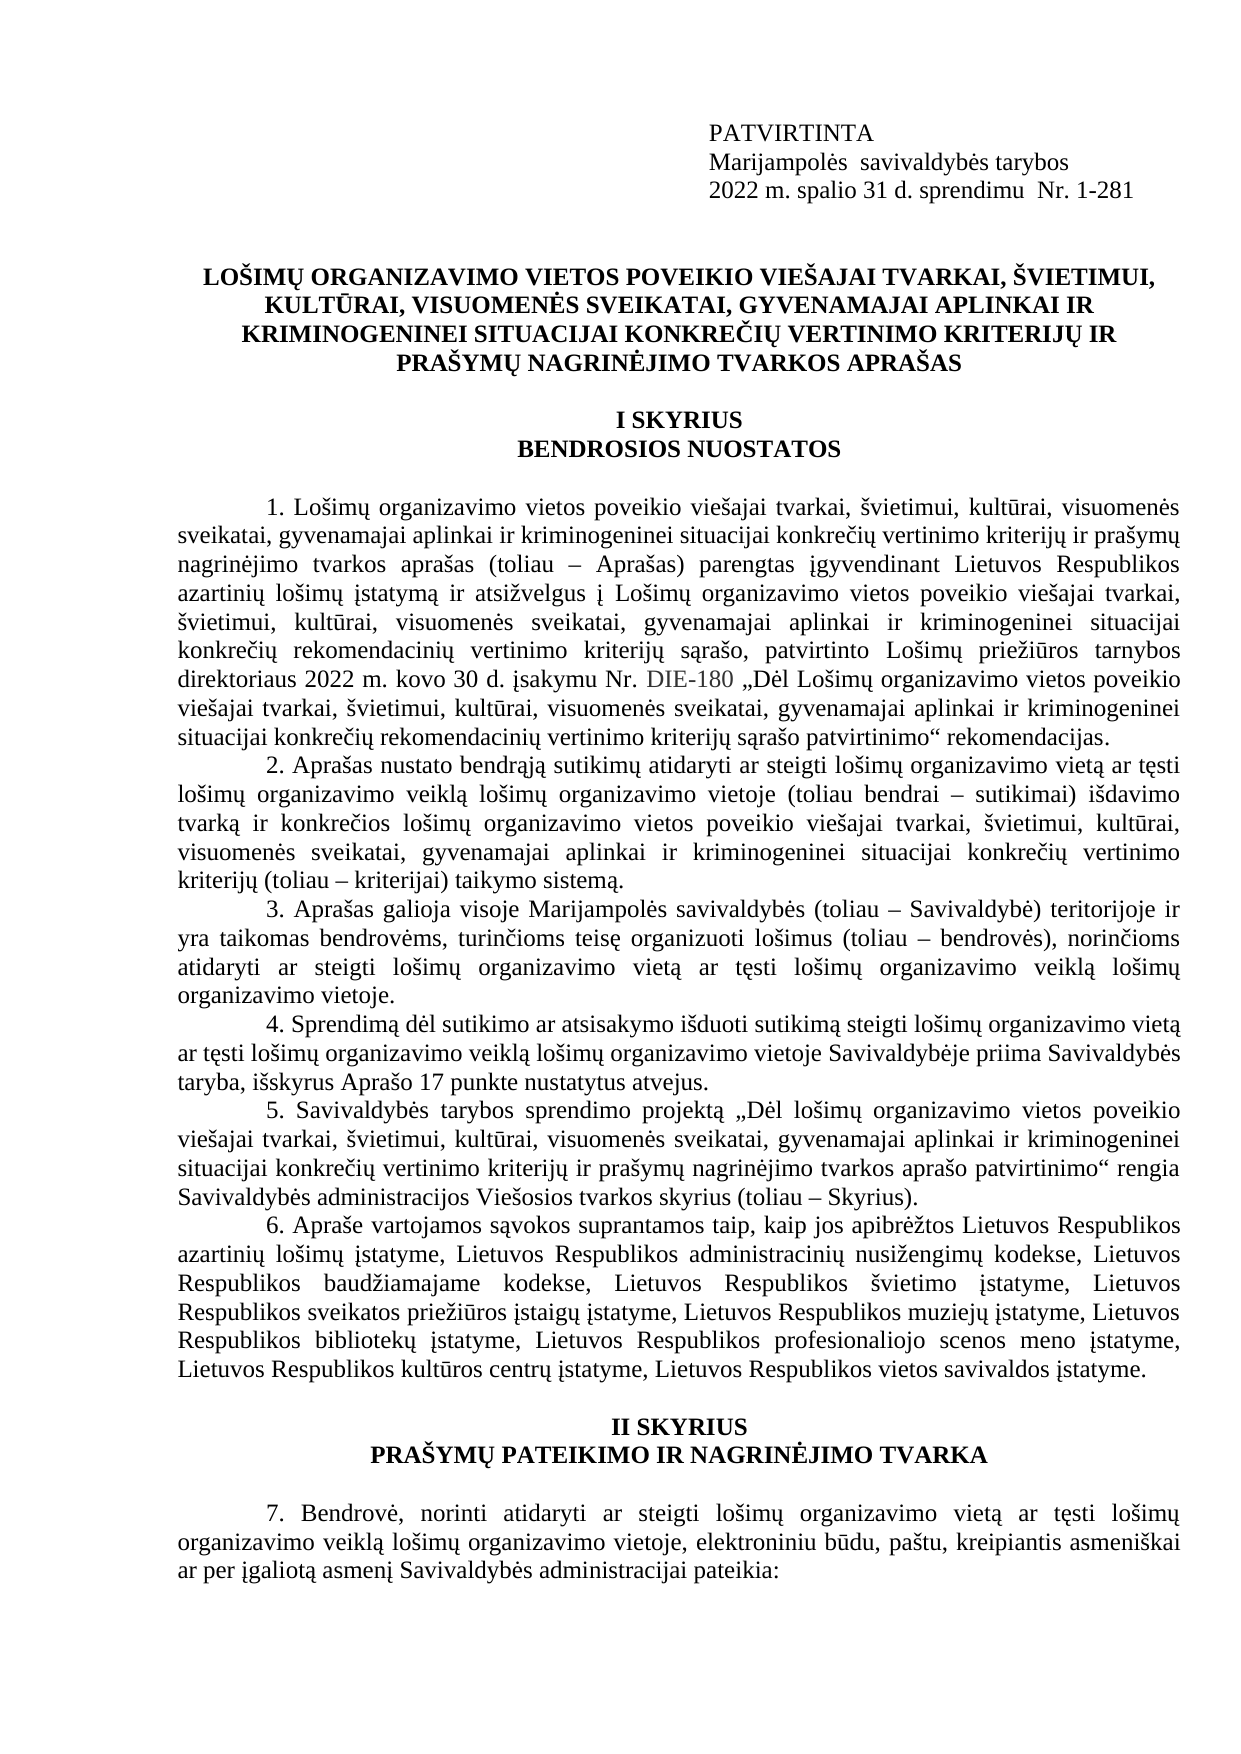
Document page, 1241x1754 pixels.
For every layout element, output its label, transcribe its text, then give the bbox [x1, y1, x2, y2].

text II SKYRIUS [177, 1412, 1181, 1441]
text 7. Bendrovė, norinti atidaryti ar steigti lošimų organizavimo vietą ar tęsti lošimų organizavimo veiklą lošimų organizavimo vietoje, elektroniniu būdu, paštu, kreipiantis asmeniškai ar per įgaliotą asmenį Savivaldybės administracijai pateikia: [177, 1498, 1181, 1584]
text BENDROSIOS NUOSTATOS [177, 434, 1181, 463]
text PRAŠYMŲ PATEIKIMO IR NAGRINĖJIMO TVARKA [177, 1441, 1181, 1469]
text 5. Savivaldybės tarybos sprendimo projektą „Dėl lošimų organizavimo vietos poveikio viešajai tvarkai, švietimui, kultūrai, visuomenės sveikatai, gyvenamajai aplinkai ir kriminogeninei situacijai konkrečių vertinimo kriterijų ir prašymų nagrinėjimo tvarkos aprašo patvirtinimo“ rengia Savivaldybės administracijos Viešosios tvarkos skyrius (toliau – Skyrius). [177, 1096, 1181, 1211]
text 3. Aprašas galioja visoje Marijampolės savivaldybės (toliau – Savivaldybė) teritorijoje ir yra taikomas bendrovėms, turinčioms teisę organizuoti lošimus (toliau – bendrovės), norinčioms atidaryti ar steigti lošimų organizavimo vietą ar tęsti lošimų organizavimo veiklą lošimų organizavimo vietoje. [177, 894, 1181, 1009]
text Marijampolės savivaldybės tarybos [177, 147, 1181, 176]
text 2022 m. spalio 31 d. sprendimu Nr. 1-281 [177, 176, 1181, 204]
text LOŠIMŲ ORGANIZAVIMO VIETOS POVEIKIO VIEŠAJAI TVARKAI, ŠVIETIMUI, KULTŪRAI, VISUOMENĖS SVEIKATAI, GYVENAMAJAI APLINKAI IR KRIMINOGENINEI SITUACIJAI KONKREČIŲ VERTINIMO KRITERIJŲ IR PRAŠYMŲ NAGRINĖJIMO TVARKOS APRAŠAS [177, 262, 1181, 377]
text 1. Lošimų organizavimo vietos poveikio viešajai tvarkai, švietimui, kultūrai, visuomenės sveikatai, gyvenamajai aplinkai ir kriminogeninei situacijai konkrečių vertinimo kriterijų ir prašymų nagrinėjimo tvarkos aprašas (toliau – Aprašas) parengtas įgyvendinant Lietuvos Respublikos azartinių lošimų įstatymą ir atsižvelgus į Lošimų organizavimo vietos poveikio viešajai tvarkai, švietimui, kultūrai, visuomenės sveikatai, gyvenamajai aplinkai ir kriminogeninei situacijai konkrečių rekomendacinių vertinimo kriterijų sąrašo, patvirtinto Lošimų priežiūros tarnybos direktoriaus 2022 m. kovo 30 d. įsakymu Nr. DIE-180 „Dėl Lošimų organizavimo vietos poveikio viešajai tvarkai, švietimui, kultūrai, visuomenės sveikatai, gyvenamajai aplinkai ir kriminogeninei situacijai konkrečių rekomendacinių vertinimo kriterijų sąrašo patvirtinimo“ rekomendacijas. [177, 492, 1181, 751]
text 4. Sprendimą dėl sutikimo ar atsisakymo išduoti sutikimą steigti lošimų organizavimo vietą ar tęsti lošimų organizavimo veiklą lošimų organizavimo vietoje Savivaldybėje priima Savivaldybės taryba, išskyrus Aprašo 17 punkte nustatytus atvejus. [177, 1009, 1181, 1096]
text PATVIRTINTA [177, 118, 1181, 147]
text I SKYRIUS [177, 406, 1181, 434]
text 2. Aprašas nustato bendrąją sutikimų atidaryti ar steigti lošimų organizavimo vietą ar tęsti lošimų organizavimo veiklą lošimų organizavimo vietoje (toliau bendrai – sutikimai) išdavimo tvarką ir konkrečios lošimų organizavimo vietos poveikio viešajai tvarkai, švietimui, kultūrai, visuomenės sveikatai, gyvenamajai aplinkai ir kriminogeninei situacijai konkrečių vertinimo kriterijų (toliau – kriterijai) taikymo sistemą. [177, 751, 1181, 894]
text 6. Apraše vartojamos sąvokos suprantamos taip, kaip jos apibrėžtos Lietuvos Respublikos azartinių lošimų įstatyme, Lietuvos Respublikos administracinių nusižengimų kodekse, Lietuvos Respublikos baudžiamajame kodekse, Lietuvos Respublikos švietimo įstatyme, Lietuvos Respublikos sveikatos priežiūros įstaigų įstatyme, Lietuvos Respublikos muziejų įstatyme, Lietuvos Respublikos bibliotekų įstatyme, Lietuvos Respublikos profesionaliojo scenos meno įstatyme, Lietuvos Respublikos kultūros centrų įstatyme, Lietuvos Respublikos vietos savivaldos įstatyme. [177, 1211, 1181, 1383]
